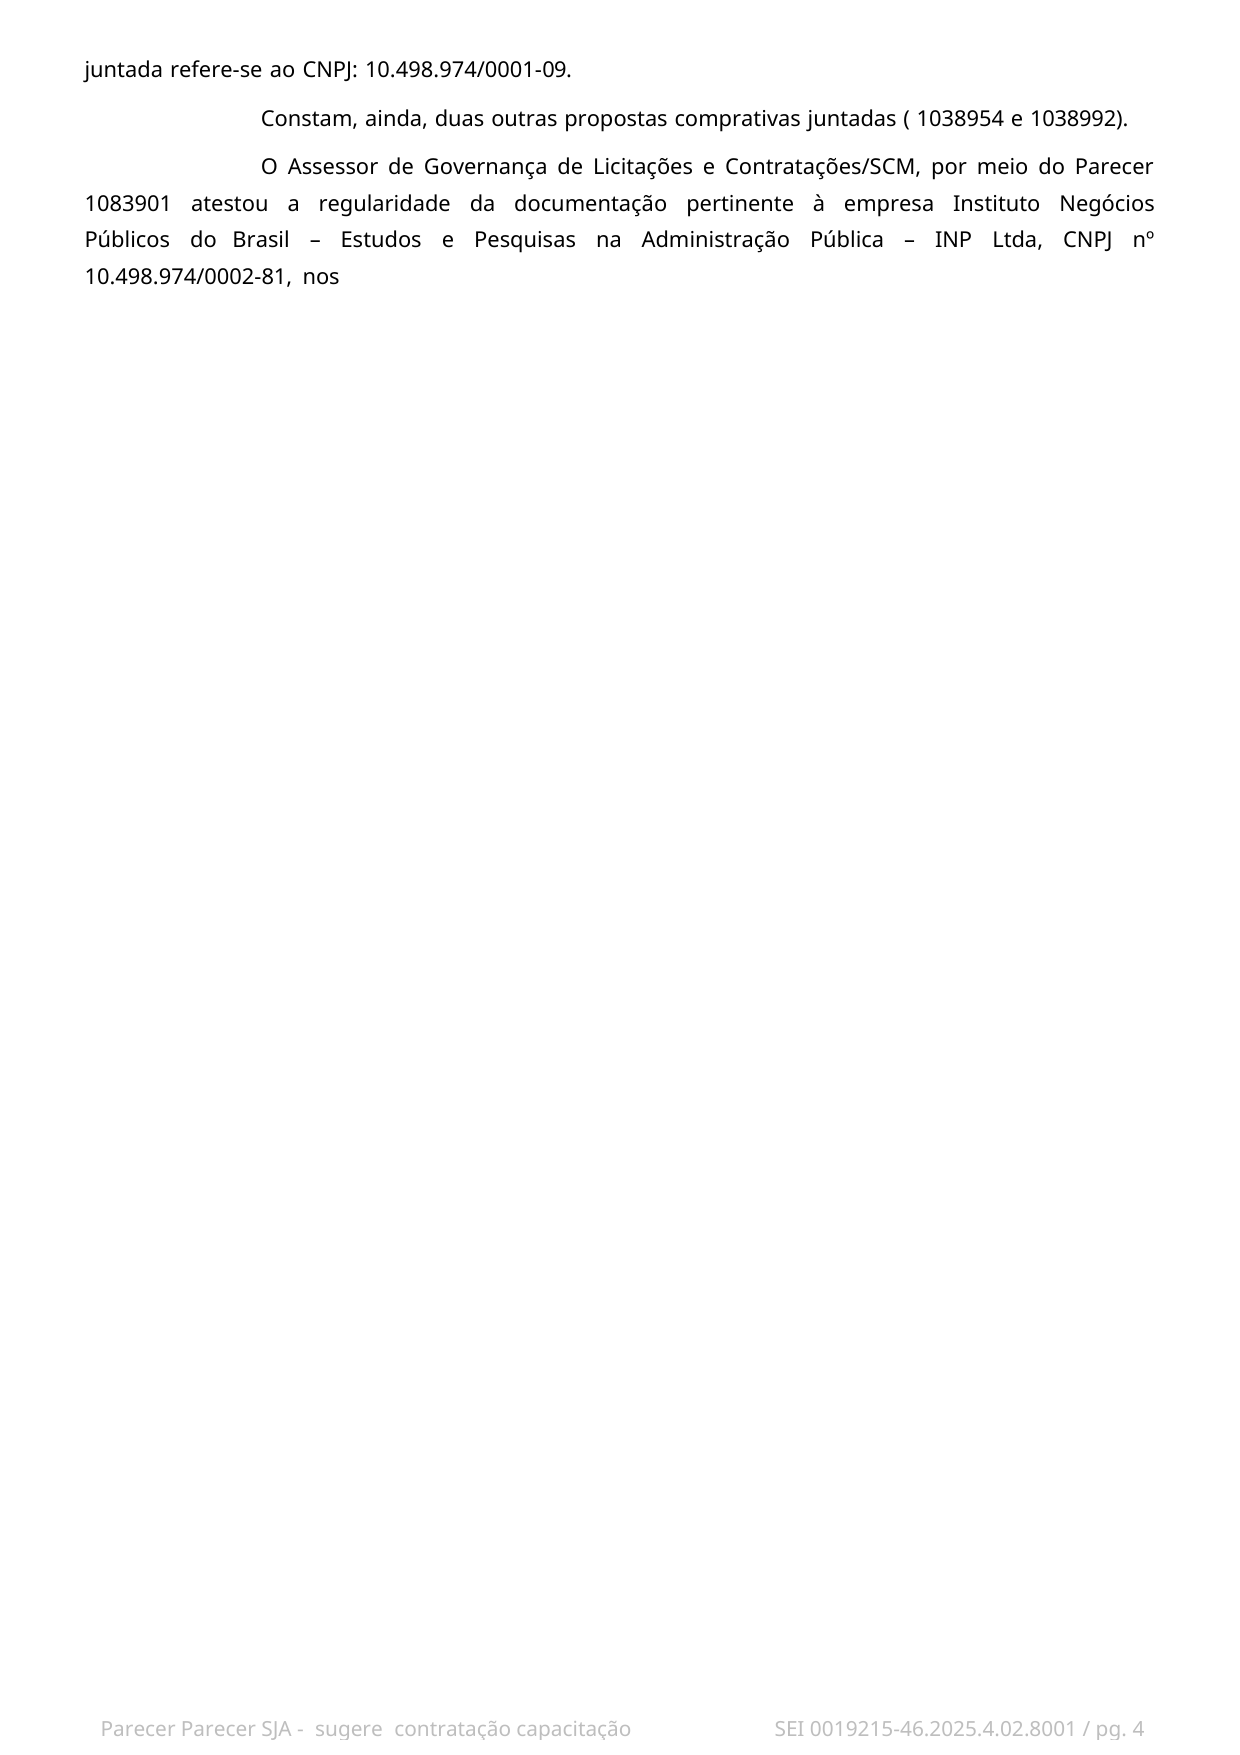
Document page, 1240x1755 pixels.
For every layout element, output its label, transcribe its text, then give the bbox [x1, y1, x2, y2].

text Constam, ainda, duas outras propostas comprativas juntadas ( 1038954 e 1038992). [261, 102, 1181, 132]
text juntada refere-se ao CNPJ: 10.498.974/0001-09. [84, 54, 1181, 84]
text O Assessor de Governança de Licitações e Contratações/SCM, por meio do Parecer 1083901 atestou a regularidade da documentação pertinente à empresa Instituto Negócios Públicos do Brasil – Estudos e Pesquisas na Administração Pública – INP Ltda, CNPJ nº 10.498.974/0002-81, nos [84, 151, 1155, 290]
